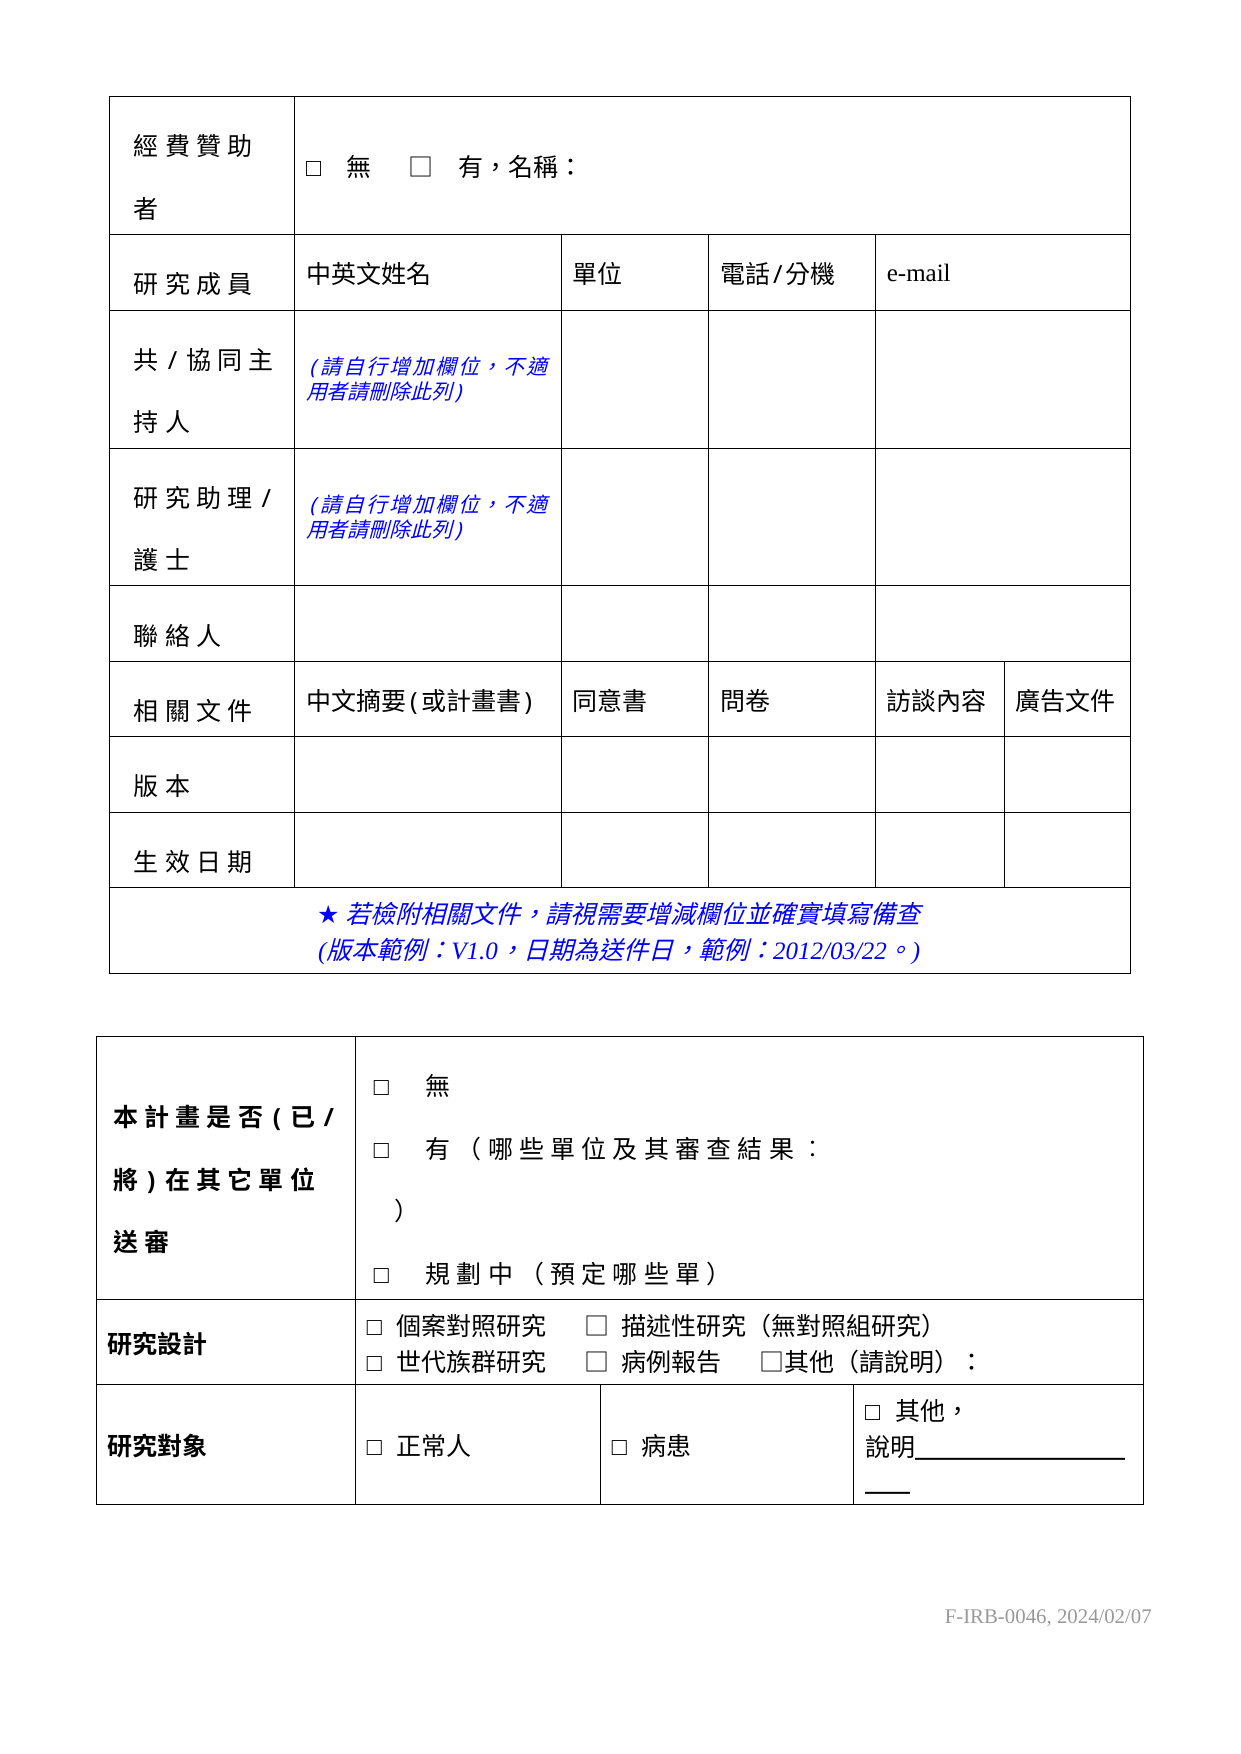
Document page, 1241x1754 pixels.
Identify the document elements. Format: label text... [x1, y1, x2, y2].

table_cell [562, 813, 708, 887]
table_cell □ 個案對照研究 □ 描述性研究（無對照組研究） □ 世代族群研究 □ 病例報告 □其他（請說明）： [356, 1300, 1143, 1384]
table_header 本計畫是否(已/將)在其它單位送審 [97, 1037, 355, 1299]
table_cell 研究設計 [97, 1300, 355, 1384]
table_cell [1005, 813, 1130, 887]
table_cell (請自行增加欄位，不適用者請刪除此列) [295, 311, 561, 447]
table_cell □ 其他， 說明_________________ [854, 1385, 1143, 1504]
table_cell [709, 737, 875, 812]
table_cell e-mail [876, 235, 1130, 309]
table_cell 研究助理/護士 [110, 449, 294, 585]
table_cell [562, 311, 708, 447]
table_cell ★ 若檢附相關文件，請視需要增減欄位並確實填寫備查 (版本範例：V1.0，日期為送件日，範例：2012/03/22。) [110, 888, 1130, 972]
table_cell 同意書 [562, 662, 708, 736]
table_header □ 無 □ 有（哪些單位及其審查結果︰ ） □ 規劃中（預定哪些單） [356, 1037, 1143, 1299]
table_cell 中文摘要(或計畫書) [295, 662, 561, 736]
table_cell [876, 311, 1130, 447]
table_cell 研究成員 [110, 235, 294, 309]
table_cell (請自行增加欄位，不適用者請刪除此列) [295, 449, 561, 585]
table_cell 電話/分機 [709, 235, 875, 309]
table_cell 問卷 [709, 662, 875, 736]
table_cell [562, 449, 708, 585]
table_cell 相關文件 [110, 662, 294, 736]
table_cell □ 無 □ 有，名稱： [295, 97, 1130, 234]
table_cell □ 病患 [601, 1385, 853, 1504]
table_cell 經費贊助者 [110, 97, 294, 234]
table_cell [562, 586, 708, 661]
table_cell 廣告文件 [1005, 662, 1130, 736]
table_cell 聯絡人 [110, 586, 294, 661]
table_cell [1005, 737, 1130, 812]
table_cell □ 正常人 [356, 1385, 600, 1504]
table_cell [876, 813, 1004, 887]
table_cell [709, 449, 875, 585]
table_cell [295, 813, 561, 887]
table_cell 研究對象 [97, 1385, 355, 1504]
table_cell 訪談內容 [876, 662, 1004, 736]
table_cell 版本 [110, 737, 294, 812]
table_cell [295, 737, 561, 812]
table_cell [876, 737, 1004, 812]
table_cell [709, 311, 875, 447]
table_cell [709, 813, 875, 887]
table_cell [562, 737, 708, 812]
table_cell 單位 [562, 235, 708, 309]
table_cell [709, 586, 875, 661]
table_cell [876, 449, 1130, 585]
table_cell 共/協同主持人 [110, 311, 294, 447]
table_cell [876, 586, 1130, 661]
table_cell 生效日期 [110, 813, 294, 887]
table_cell [295, 586, 561, 661]
table_cell 中英文姓名 [295, 235, 561, 309]
